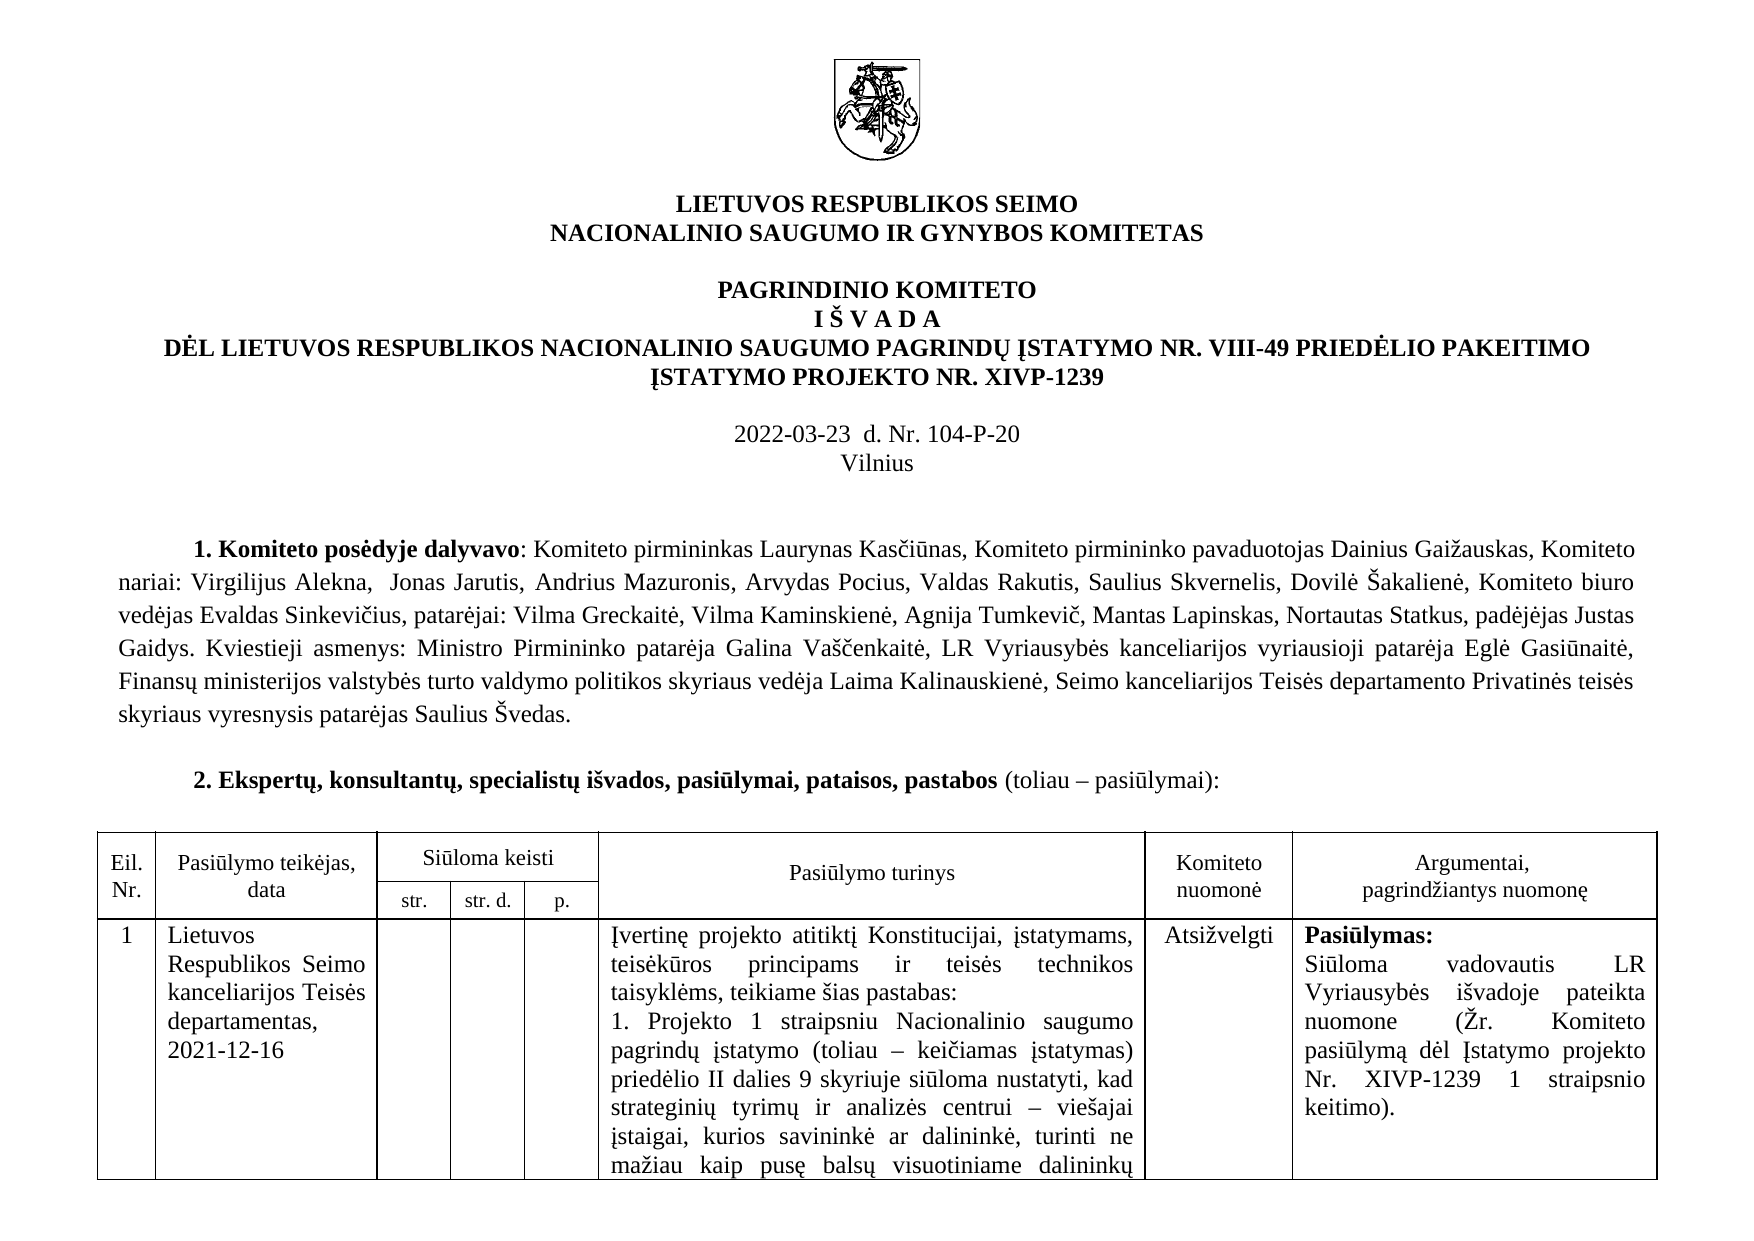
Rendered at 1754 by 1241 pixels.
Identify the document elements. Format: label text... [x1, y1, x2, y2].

table_cell [378, 920, 450, 1179]
text ĮSTATYMO PROJEKTO NR. XIVP-1239 [118, 362, 1636, 390]
text 1. Komiteto posėdyje dalyvavo: Komiteto pirmininkas Laurynas Kasčiūnas, Komiteto pirmininko pavaduotojas Dainius Gaižauskas, Komiteto nariai: Virgilijus Alekna, Jonas Jarutis, Andrius Mazuronis, Arvydas Pocius, Valdas Rakutis, Saulius Skvernelis, Dovilė Šakalienė, Komiteto biuro vedėjas Evaldas Sinkevičius, patarėjai: Vilma Greckaitė, Vilma Kaminskienė, Agnija Tumkevič, Mantas Lapinskas, Nortautas Statkus, padėjėjas Justas Gaidys. Kviestieji asmenys: Ministro Pirmininko patarėja Galina Vaščenkaitė, LR Vyriausybės kanceliarijos vyriausioji patarėja Eglė Gasiūnaitė, Finansų ministerijos valstybės turto valdymo politikos skyriaus vedėja Laima Kalinauskienė, Seimo kanceliarijos Teisės departamento Privatinės teisės skyriaus vyresnysis patarėjas Saulius Švedas. [118, 534, 1636, 728]
text nacionalinio saugumo ir gynybos komitetas [118, 218, 1636, 247]
table_header Siūloma keisti [378, 833, 598, 881]
table_cell p. [525, 882, 598, 918]
text LIETUVOS RESPUBLIKOS SEIMO [118, 189, 1636, 218]
table_header Pasiūlymo turinys [599, 833, 1144, 918]
table_cell Įvertinę projekto atitiktį Konstitucijai, įstatymams, teisėkūros principams ir teisės technikos taisyklėms, teikiame šias pastabas: 1. Projekto 1 straipsniu Nacionalinio saugumo pagrindų įstatymo (toliau – keičiamas įstatymas) priedėlio II dalies 9 skyriuje siūloma nustatyti, kad strateginių tyrimų ir analizės centrui – viešajai įstaigai, kurios savininkė ar dalininkė, turinti ne mažiau kaip pusę balsų visuotiniame dalininkų [599, 920, 1144, 1179]
table_cell str. [378, 882, 450, 918]
table_header Argumentai, pagrindžiantys nuomonę [1293, 833, 1656, 918]
table_cell Pasiūlymas: Siūloma vadovautis LR Vyriausybės išvadoje pateikta nuomone (Žr. Komiteto pasiūlymą dėl Įstatymo projekto Nr. XIVP-1239 1 straipsnio keitimo). [1293, 920, 1656, 1179]
table_header Komiteto nuomonė [1146, 833, 1292, 918]
table_cell str. d. [451, 882, 524, 918]
text Vilnius [118, 448, 1636, 477]
table_header Eil. Nr. [98, 833, 155, 918]
subtitle I Š V A D a [118, 304, 1636, 333]
table_cell [451, 920, 524, 1179]
table_cell 1 [98, 920, 155, 1179]
subtitle paGRINDINIO KOMITETO [118, 275, 1636, 304]
text 2. Ekspertų, konsultantų, specialistų išvados, pasiūlymai, pataisos, pastabos (toliau – pasiūlymai): [118, 765, 1636, 794]
table_cell Lietuvos Respublikos Seimo kanceliarijos Teisės departamentas, 2021-12-16 [156, 920, 376, 1179]
text 2022-03-23 d. Nr. 104-P-20 [118, 419, 1636, 448]
table_header Pasiūlymo teikėjas, data [156, 833, 376, 918]
table_cell Atsižvelgti [1146, 920, 1292, 1179]
text DĖL LIETUVOS RESPUBLIKOS NACIONALINIO SAUGUMO PAGRINDŲ ĮSTATYMO NR. VIII-49 PRIEDĖLIO PAKEITIMO [118, 333, 1636, 362]
table_cell [525, 920, 598, 1179]
